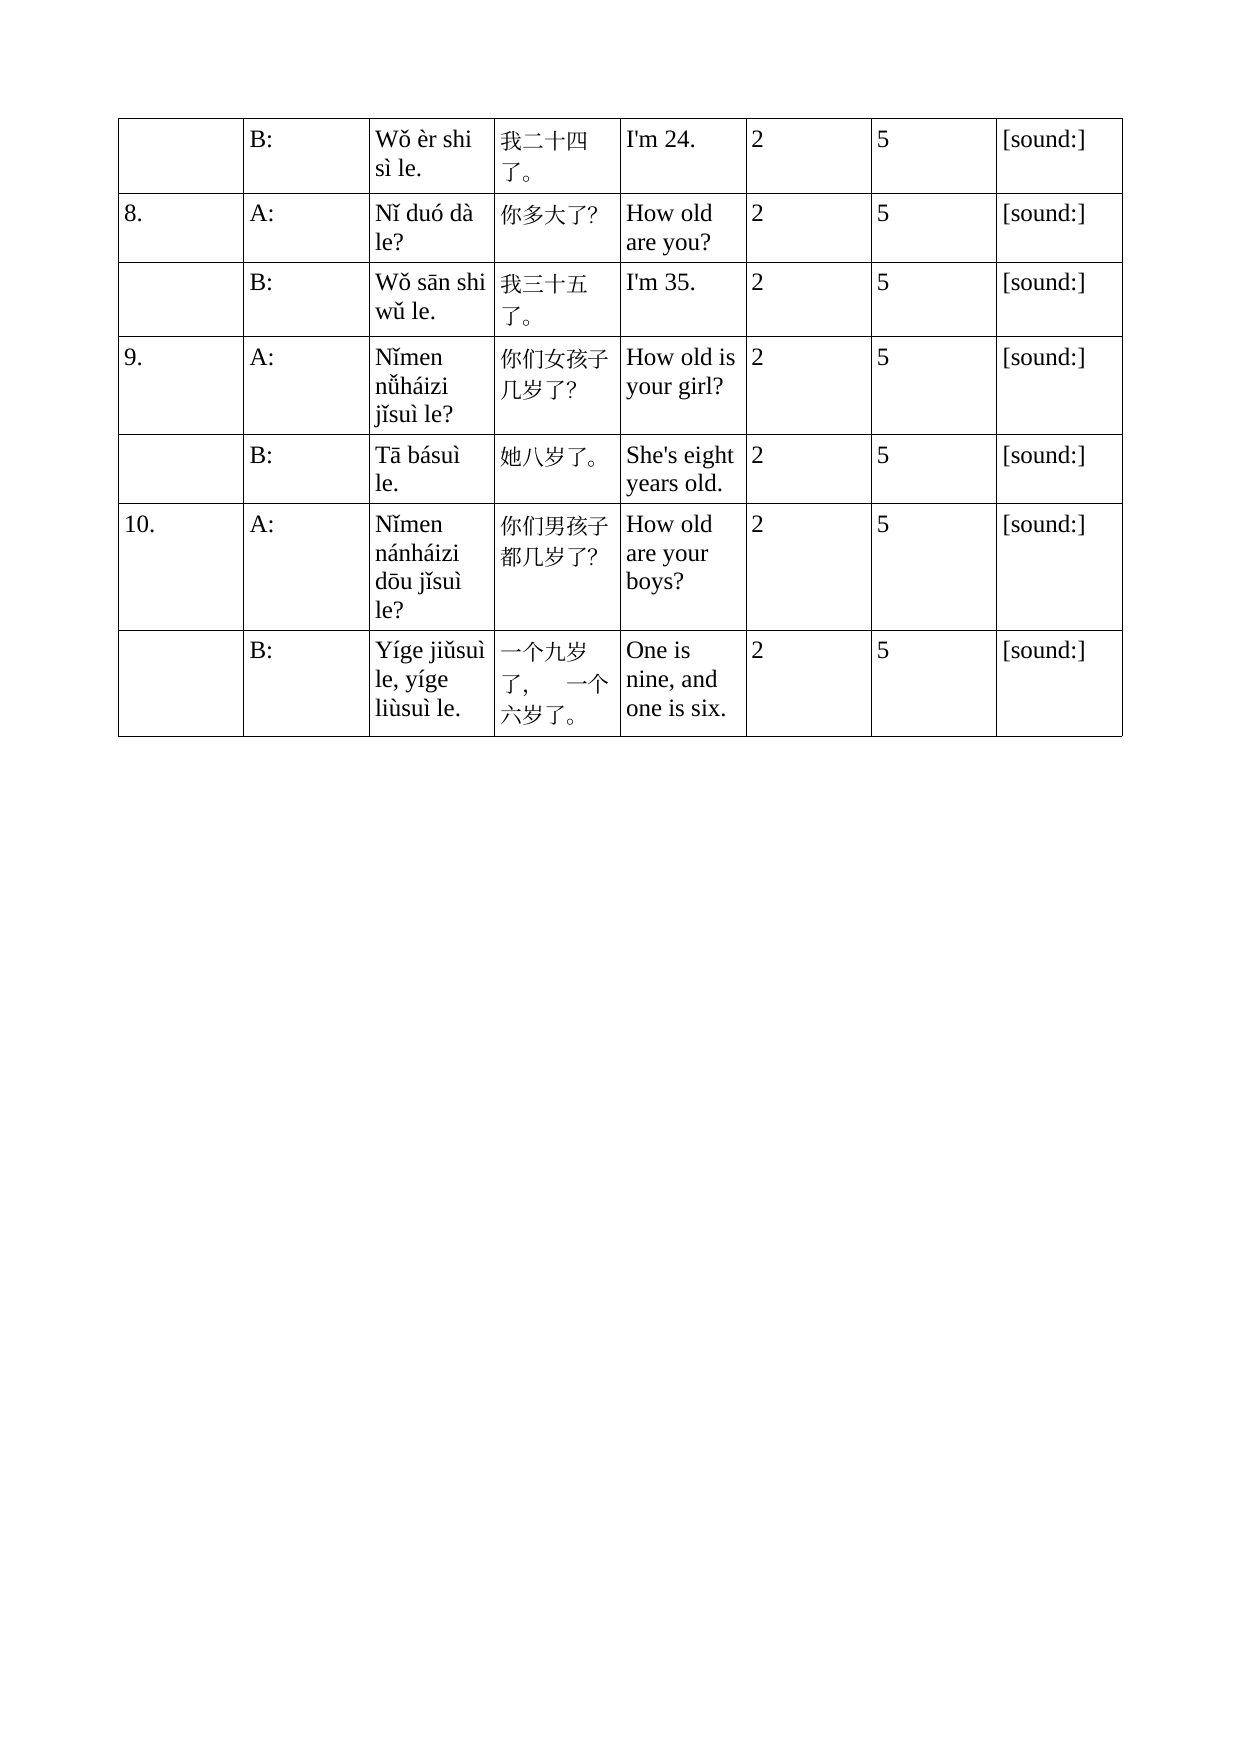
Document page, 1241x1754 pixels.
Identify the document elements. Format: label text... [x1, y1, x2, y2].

table_cell How old are you? [621, 194, 746, 262]
table_cell 一个九岁了， 一个六岁了。 [495, 631, 620, 736]
table_cell [sound:] [997, 631, 1122, 736]
table_cell I'm 35. [621, 263, 746, 336]
table_cell 2 [747, 504, 871, 629]
table_cell 2 [747, 435, 871, 503]
table_cell [119, 435, 243, 503]
table_cell Wǒ èr shi sì le. [370, 119, 494, 193]
table_cell [sound:] [997, 504, 1122, 629]
table_cell 我二十四了。 [495, 119, 620, 193]
table_cell Nǐmen nǚháizi jǐsuì le? [370, 337, 494, 434]
table_cell 2 [747, 631, 871, 736]
table_cell How old are your boys? [621, 504, 746, 629]
table_cell A: [244, 194, 369, 262]
table_cell A: [244, 504, 369, 629]
table_cell [sound:] [997, 435, 1122, 503]
table_cell 5 [872, 337, 996, 434]
table_cell 你多大了？ [495, 194, 620, 262]
table_cell B: [244, 263, 369, 336]
table_cell One is nine, and one is six. [621, 631, 746, 736]
table_cell 2 [747, 119, 871, 193]
table_cell A: [244, 337, 369, 434]
table_cell 5 [872, 504, 996, 629]
table_cell [119, 263, 243, 336]
table_cell [sound:] [997, 119, 1122, 193]
table_cell [sound:] [997, 263, 1122, 336]
table_cell Yíge jiǔsuì le, yíge liùsuì le. [370, 631, 494, 736]
table_cell 5 [872, 435, 996, 503]
table_cell 2 [747, 194, 871, 262]
table_cell [sound:] [997, 194, 1122, 262]
table_cell 我三十五了。 [495, 263, 620, 336]
table_cell Wǒ sān shi wǔ le. [370, 263, 494, 336]
table_cell She's eight years old. [621, 435, 746, 503]
table_cell [sound:] [997, 337, 1122, 434]
table_cell B: [244, 119, 369, 193]
table_cell 5 [872, 194, 996, 262]
table_cell B: [244, 435, 369, 503]
table_cell Nǐ duó dà le? [370, 194, 494, 262]
table_cell 10. [119, 504, 243, 629]
table_cell 5 [872, 119, 996, 193]
table_cell Tā básuì le. [370, 435, 494, 503]
table_cell Nǐmen nánháizi dōu jǐsuì le? [370, 504, 494, 629]
table_cell [119, 119, 243, 193]
table_cell How old is your girl? [621, 337, 746, 434]
table_cell 你们女孩子几岁了？ [495, 337, 620, 434]
table_cell 2 [747, 263, 871, 336]
table_cell 你们男孩子都几岁了？ [495, 504, 620, 629]
table_cell 5 [872, 631, 996, 736]
table_cell 她八岁了。 [495, 435, 620, 503]
table_cell B: [244, 631, 369, 736]
table_cell 2 [747, 337, 871, 434]
table_cell [119, 631, 243, 736]
table_cell 5 [872, 263, 996, 336]
table_cell I'm 24. [621, 119, 746, 193]
table_cell 9. [119, 337, 243, 434]
table_cell 8. [119, 194, 243, 262]
